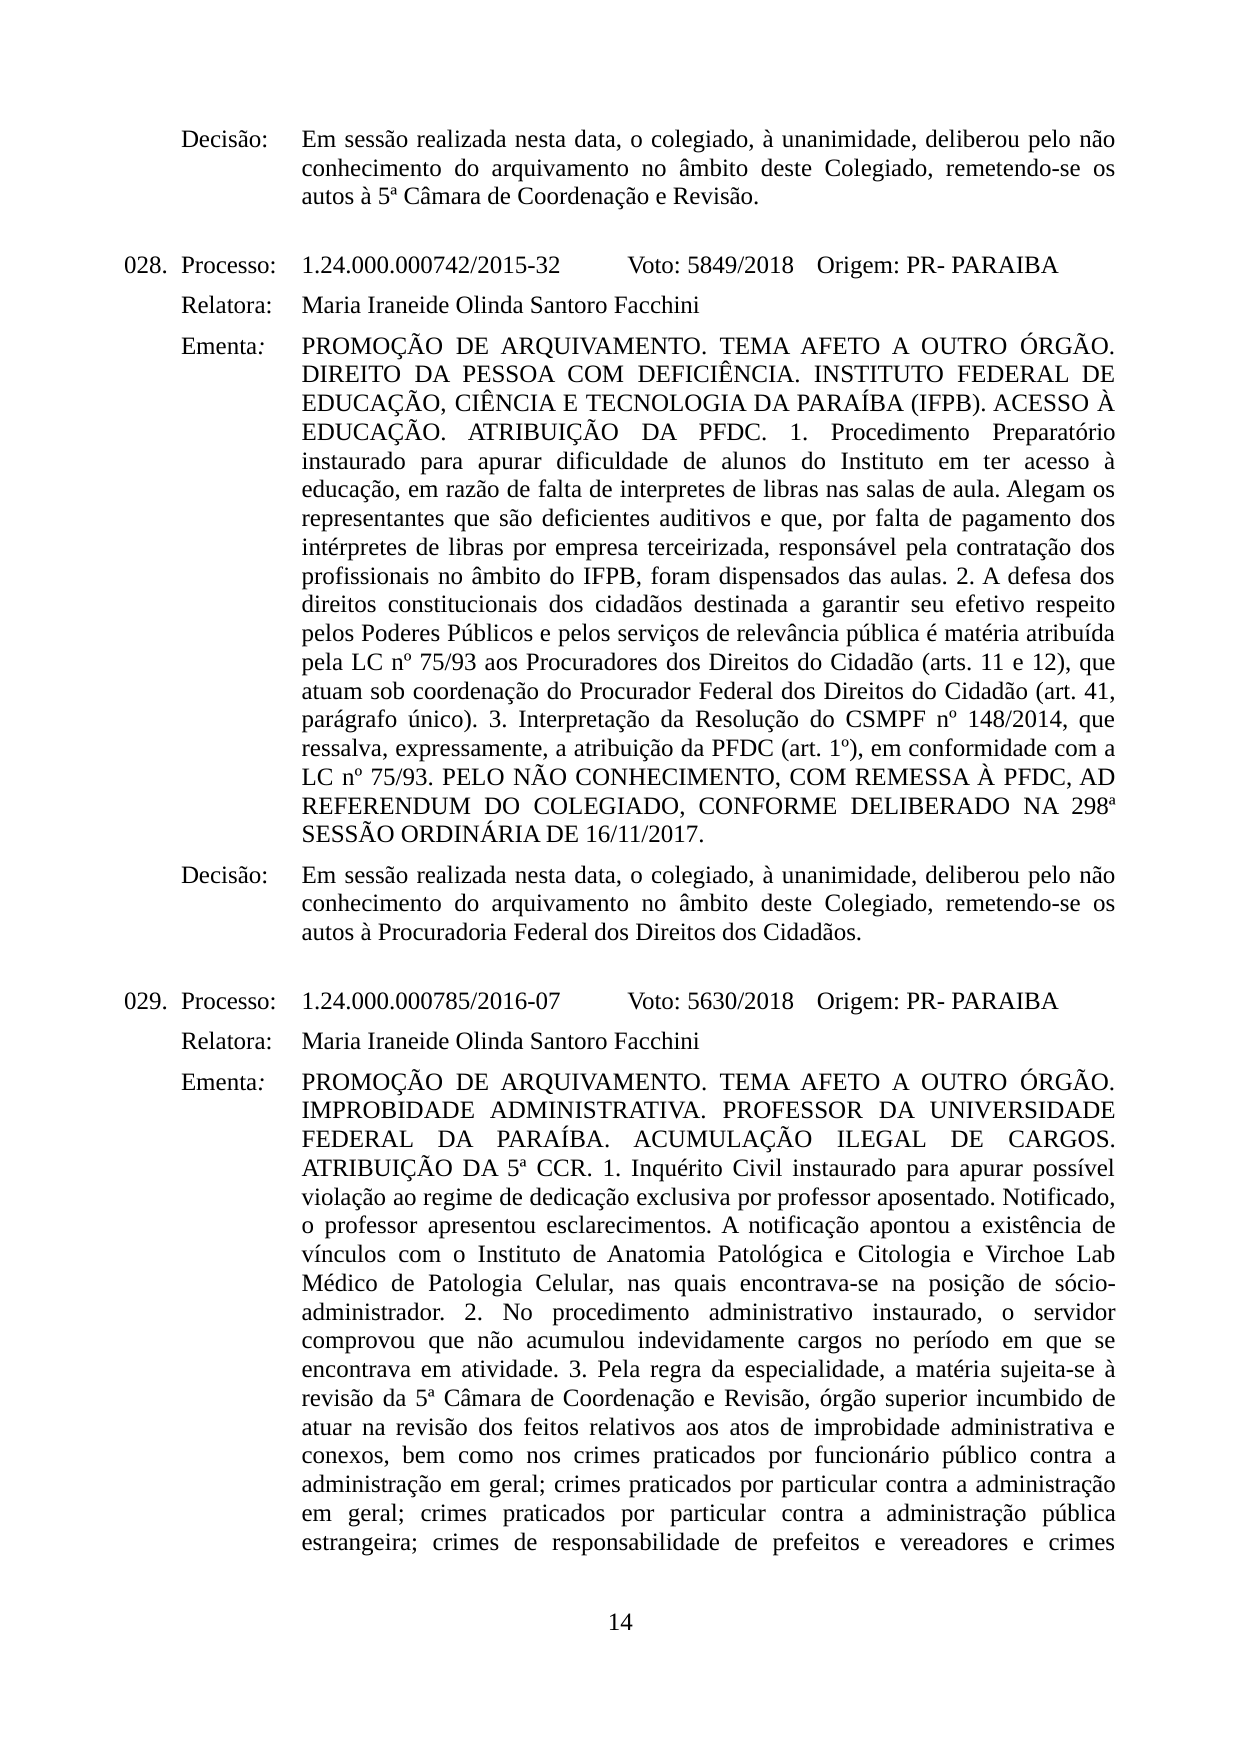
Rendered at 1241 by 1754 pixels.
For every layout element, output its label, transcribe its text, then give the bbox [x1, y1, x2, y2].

table_cell [118, 325, 175, 854]
table_header 1.24.000.000785/2016-07 [296, 980, 621, 1021]
table_header 028. [118, 245, 175, 285]
table_header Voto: 5630/2018 [621, 980, 811, 1021]
table_cell Decisão: [175, 118, 296, 216]
table_cell Decisão: [175, 854, 296, 952]
table_cell [118, 854, 175, 952]
table_cell Maria Iraneide Olinda Santoro Facchini [296, 285, 1122, 325]
table_cell Em sessão realizada nesta data, o colegiado, à unanimidade, deliberou pelo não conhecimento do arquivamento no âmbito deste Colegiado, remetendo-se os autos à 5ª Câmara de Coordenação e Revisão. [296, 118, 1122, 216]
table_cell Relatora: [175, 285, 296, 325]
table_header Processo: [175, 245, 296, 285]
table_cell PROMOÇÃO DE ARQUIVAMENTO. TEMA AFETO A OUTRO ÓRGÃO. IMPROBIDADE ADMINISTRATIVA. PROFESSOR DA UNIVERSIDADE FEDERAL DA PARAÍBA. ACUMULAÇÃO ILEGAL DE CARGOS. ATRIBUIÇÃO DA 5ª CCR. 1. Inquérito Civil instaurado para apurar possível violação ao regime de dedicação exclusiva por professor aposentado. Notificado, o professor apresentou esclarecimentos. A notificação apontou a existência de vínculos com o Instituto de Anatomia Patológica e Citologia e Virchoe Lab Médico de Patologia Celular, nas quais encontrava-se na posição de sócio-administrador. 2. No procedimento administrativo instaurado, o servidor comprovou que não acumulou indevidamente cargos no período em que se encontrava em atividade. 3. Pela regra da especialidade, a matéria sujeita-se à revisão da 5ª Câmara de Coordenação e Revisão, órgão superior incumbido de atuar na revisão dos feitos relativos aos atos de improbidade administrativa e conexos, bem como nos crimes praticados por funcionário público contra a administração em geral; crimes praticados por particular contra a administração em geral; crimes praticados por particular contra a administração pública estrangeira; crimes de responsabilidade de prefeitos e vereadores e crimes [296, 1061, 1122, 1561]
table_cell Relatora: [175, 1021, 296, 1061]
table_header 029. [118, 980, 175, 1021]
table_header Processo: [175, 980, 296, 1021]
table_cell Ementa: [175, 1061, 296, 1561]
table_header Origem: PR- PARAIBA [811, 245, 1122, 285]
table_cell Ementa: [175, 325, 296, 854]
table_cell [118, 1061, 175, 1561]
table_cell [118, 1021, 175, 1061]
table_cell Em sessão realizada nesta data, o colegiado, à unanimidade, deliberou pelo não conhecimento do arquivamento no âmbito deste Colegiado, remetendo-se os autos à Procuradoria Federal dos Direitos dos Cidadãos. [296, 854, 1122, 952]
table_header 1.24.000.000742/2015-32 [296, 245, 621, 285]
table_header Origem: PR- PARAIBA [811, 980, 1122, 1021]
table_cell PROMOÇÃO DE ARQUIVAMENTO. TEMA AFETO A OUTRO ÓRGÃO. DIREITO DA PESSOA COM DEFICIÊNCIA. INSTITUTO FEDERAL DE EDUCAÇÃO, CIÊNCIA E TECNOLOGIA DA PARAÍBA (IFPB). ACESSO À EDUCAÇÃO. ATRIBUIÇÃO DA PFDC. 1. Procedimento Preparatório instaurado para apurar dificuldade de alunos do Instituto em ter acesso à educação, em razão de falta de interpretes de libras nas salas de aula. Alegam os representantes que são deficientes auditivos e que, por falta de pagamento dos intérpretes de libras por empresa terceirizada, responsável pela contratação dos profissionais no âmbito do IFPB, foram dispensados das aulas. 2. A defesa dos direitos constitucionais dos cidadãos destinada a garantir seu efetivo respeito pelos Poderes Públicos e pelos serviços de relevância pública é matéria atribuída pela LC nº 75/93 aos Procuradores dos Direitos do Cidadão (arts. 11 e 12), que atuam sob coordenação do Procurador Federal dos Direitos do Cidadão (art. 41, parágrafo único). 3. Interpretação da Resolução do CSMPF nº 148/2014, que ressalva, expressamente, a atribuição da PFDC (art. 1º), em conformidade com a LC nº 75/93. PELO NÃO CONHECIMENTO, COM REMESSA À PFDC, AD REFERENDUM DO COLEGIADO, CONFORME DELIBERADO NA 298ª SESSÃO ORDINÁRIA DE 16/11/2017. [296, 325, 1122, 854]
table_cell [118, 118, 175, 216]
table_cell Maria Iraneide Olinda Santoro Facchini [296, 1021, 1122, 1061]
table_cell [118, 285, 175, 325]
table_header Voto: 5849/2018 [621, 245, 811, 285]
